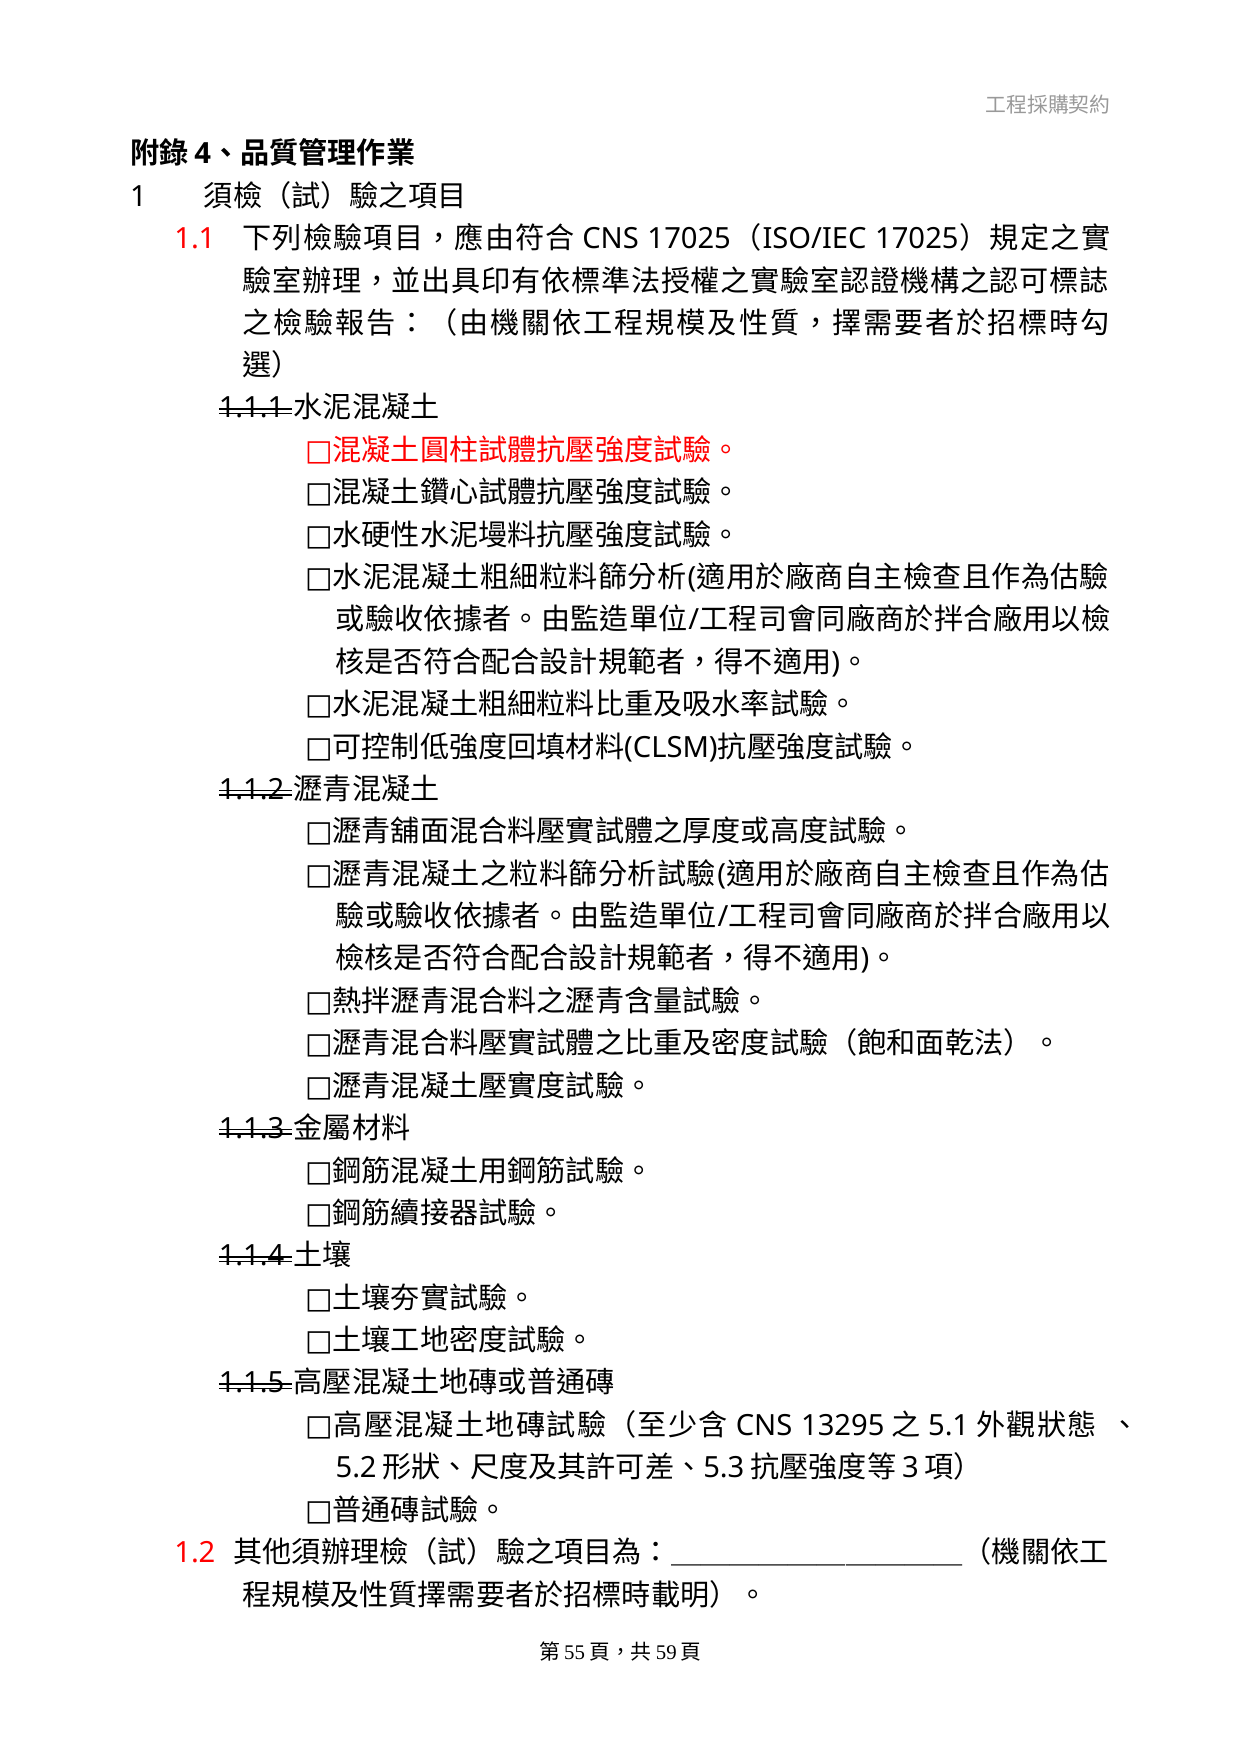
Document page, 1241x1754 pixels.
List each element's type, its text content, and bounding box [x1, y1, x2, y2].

text □瀝青混凝土之粒料篩分析試驗(適用於廠商自主檢查且作為估驗或驗收依據者。由監造單位/工程司會同廠商於拌合廠用以檢核是否符合配合設計規範者，得不適用)。 [305, 850, 1110, 977]
list 瀝青混凝土 [218, 766, 1110, 808]
text □混凝土鑽心試體抗壓強度試驗。 [305, 469, 1110, 511]
text □水硬性水泥墁料抗壓強度試驗。 [305, 511, 1110, 553]
list 高壓混凝土地磚或普通磚 [218, 1359, 1110, 1401]
text □瀝青混凝土壓實度試驗。 [305, 1062, 1110, 1105]
text □土壤夯實試驗。 [305, 1274, 1110, 1317]
text □普通磚試驗。 [305, 1486, 1110, 1529]
text 附錄4、品質管理作業 [130, 130, 1110, 172]
list 須檢（試）驗之項目 [130, 172, 1110, 215]
list 下列檢驗項目，應由符合CNS 17025（ISO/IEC 17025）規定之實驗室辦理，並出具印有依標準法授權之實驗室認證機構之認可標誌之檢驗報告：（由機關依工程規模及性質，擇需要者於招標時勾選） [174, 215, 1110, 384]
list 水泥混凝土 [218, 384, 1110, 426]
text □混凝土圓柱試體抗壓強度試驗。 [305, 426, 1110, 469]
text □鋼筋續接器試驗。 [305, 1189, 1110, 1232]
text □高壓混凝土地磚試驗（至少含CNS 13295之5.1外觀狀態、5.2形狀、尺度及其許可差、5.3抗壓強度等3項） [305, 1401, 1110, 1486]
text □水泥混凝土粗細粒料篩分析(適用於廠商自主檢查且作為估驗或驗收依據者。由監造單位/工程司會同廠商於拌合廠用以檢核是否符合配合設計規範者，得不適用)。 [305, 553, 1110, 681]
text □熱拌瀝青混合料之瀝青含量試驗。 [305, 977, 1110, 1020]
list 金屬材料 [218, 1105, 1110, 1147]
list 土壤 [218, 1232, 1110, 1274]
list 其他須辦理檢（試）驗之項目為：＿＿＿＿＿＿＿＿＿＿（機關依工程規模及性質擇需要者於招標時載明）。 [174, 1529, 1110, 1613]
text □水泥混凝土粗細粒料比重及吸水率試驗。 [305, 681, 1110, 723]
text □土壤工地密度試驗。 [305, 1317, 1110, 1359]
text □鋼筋混凝土用鋼筋試驗。 [305, 1147, 1110, 1189]
text □可控制低強度回填材料(CLSM)抗壓強度試驗。 [305, 723, 1110, 766]
text □瀝青舖面混合料壓實試體之厚度或高度試驗。 [305, 808, 1110, 850]
text □瀝青混合料壓實試體之比重及密度試驗（飽和面乾法）。 [305, 1020, 1110, 1062]
